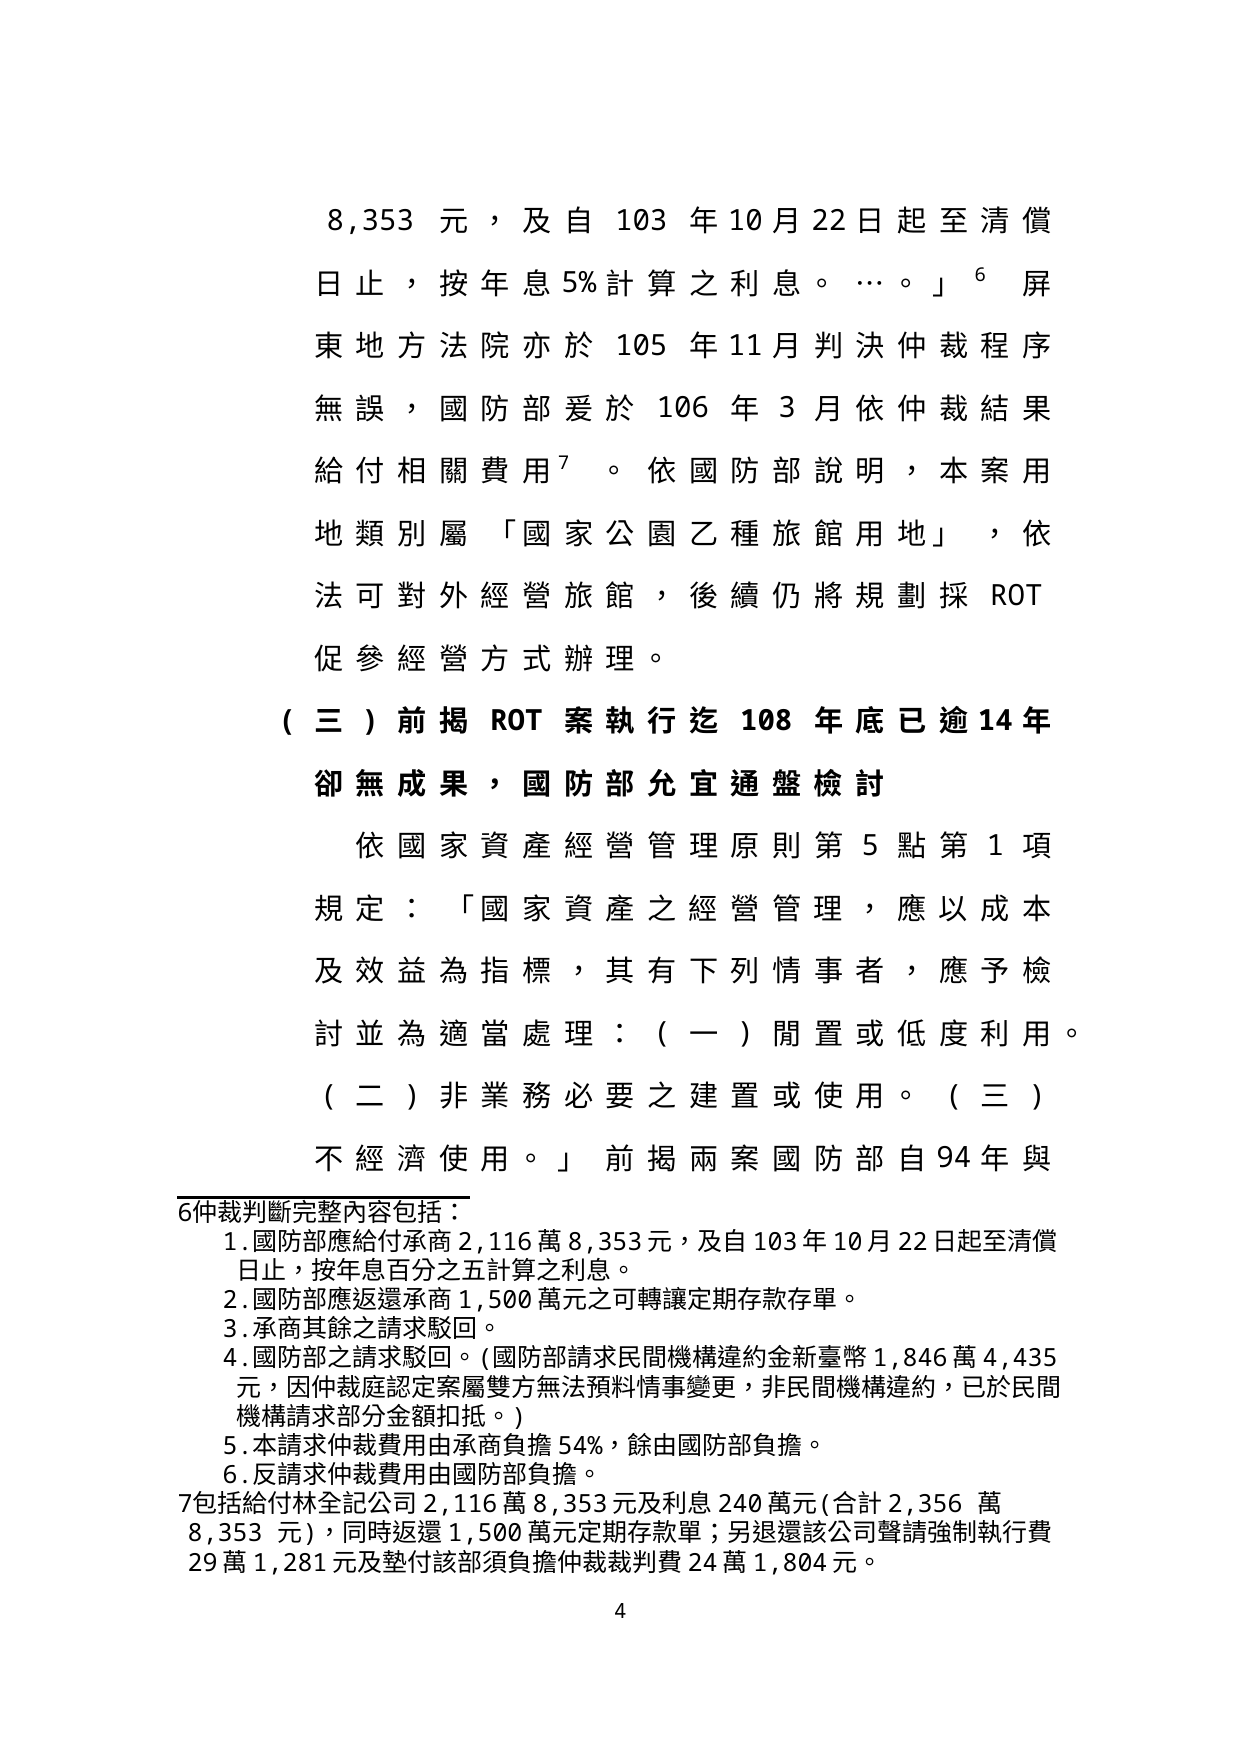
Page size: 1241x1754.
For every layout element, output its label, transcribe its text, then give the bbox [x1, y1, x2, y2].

text 鵝鑾鼻活動中心ROT案，國防部係於94年與林全記股份有限公司簽約，履約期間25年，依約應於98年完成整（擴）建並開始營運，惟因上揭內政部95年新訂定處理原則，承商各項開發事宜因需經行政審查而有所阻滯，鑑於承商未能於98年依約交付成果，國防部爰依約辦理契約中止程序，並於103年循民事訴訟求償1,846萬餘元，然承商以該案未完成交付係屬「不可抗力」事件，提付以仲裁方式處置，案經中華民國仲裁協會於104年8月6日完成仲裁判斷：「國防部應給付承商2,116萬8,353元，及自103年10月22日起至清償日止，按年息5%計算之利息。…。」屏東地方法院亦於105年11月判決仲裁程序無誤，國防部爰於106年3月依仲裁結果給付相關費用。依國防部說明，本案用地類別屬「國家公園乙種旅館用地」，依法可對外經營旅館，後續仍將規劃採ROT促參經營方式辦理。 [271, 177, 1058, 677]
text 4.國防部之請求駁回。(國防部請求民間機構違約金新臺幣1,846萬4,435元，因仲裁庭認定案屬雙方無法預料情事變更，非民間機構違約，已於民間機構請求部分金額扣抵。) [177, 1343, 1063, 1431]
text 1.國防部應給付承商2,116萬8,353元，及自103年10月22日起至清償日止，按年息百分之五計算之利息。 [177, 1227, 1063, 1285]
text 依國家資產經營管理原則第5點第1項規定：「國家資產之經營管理，應以成本及效益為指標，其有下列情事者，應予檢討並為適當處理：(一)閒置或低度利用。(二)非業務必要之建置或使用。(三)不經濟使用。」前揭兩案國防部自94年與承商簽訂ROT契約迄今已逾14年而無任何具體成果，致該事業原預期可獲取之權利金收益均無法實現。陽明山招待所及鵝鑾鼻活動中心ROT案解約後，雖已規劃將陽明山招待所業土地歸還所有權人台北市政府，然鵝鑾鼻活動中心仍將以促參方式辦理先期規劃作業，國防部當通盤檢討其過往執行不利原因，以避免重蹈失敗覆轍。 [271, 802, 1058, 1177]
text 包括給付林全記公司2,116萬8,353元及利息240萬元(合計2,356 萬8,353 元)，同時返還1,500萬元定期存款單；另退還該公司聲請強制執行費29萬1,281元及墊付該部須負擔仲裁裁判費24萬1,804元。 [177, 1489, 1063, 1577]
text 仲裁判斷完整內容包括： [177, 1198, 1063, 1227]
text (三)前揭ROT案執行迄108年底已逾14年卻無成果，國防部允宜通盤檢討 [242, 677, 1058, 802]
text 5.本請求仲裁費用由承商負擔54%，餘由國防部負擔。 [177, 1431, 1063, 1460]
text 6.反請求仲裁費用由國防部負擔。 [177, 1460, 1063, 1489]
text 2.國防部應返還承商1,500萬元之可轉讓定期存款存單。 [177, 1285, 1063, 1314]
text 3.承商其餘之請求駁回。 [177, 1314, 1063, 1343]
